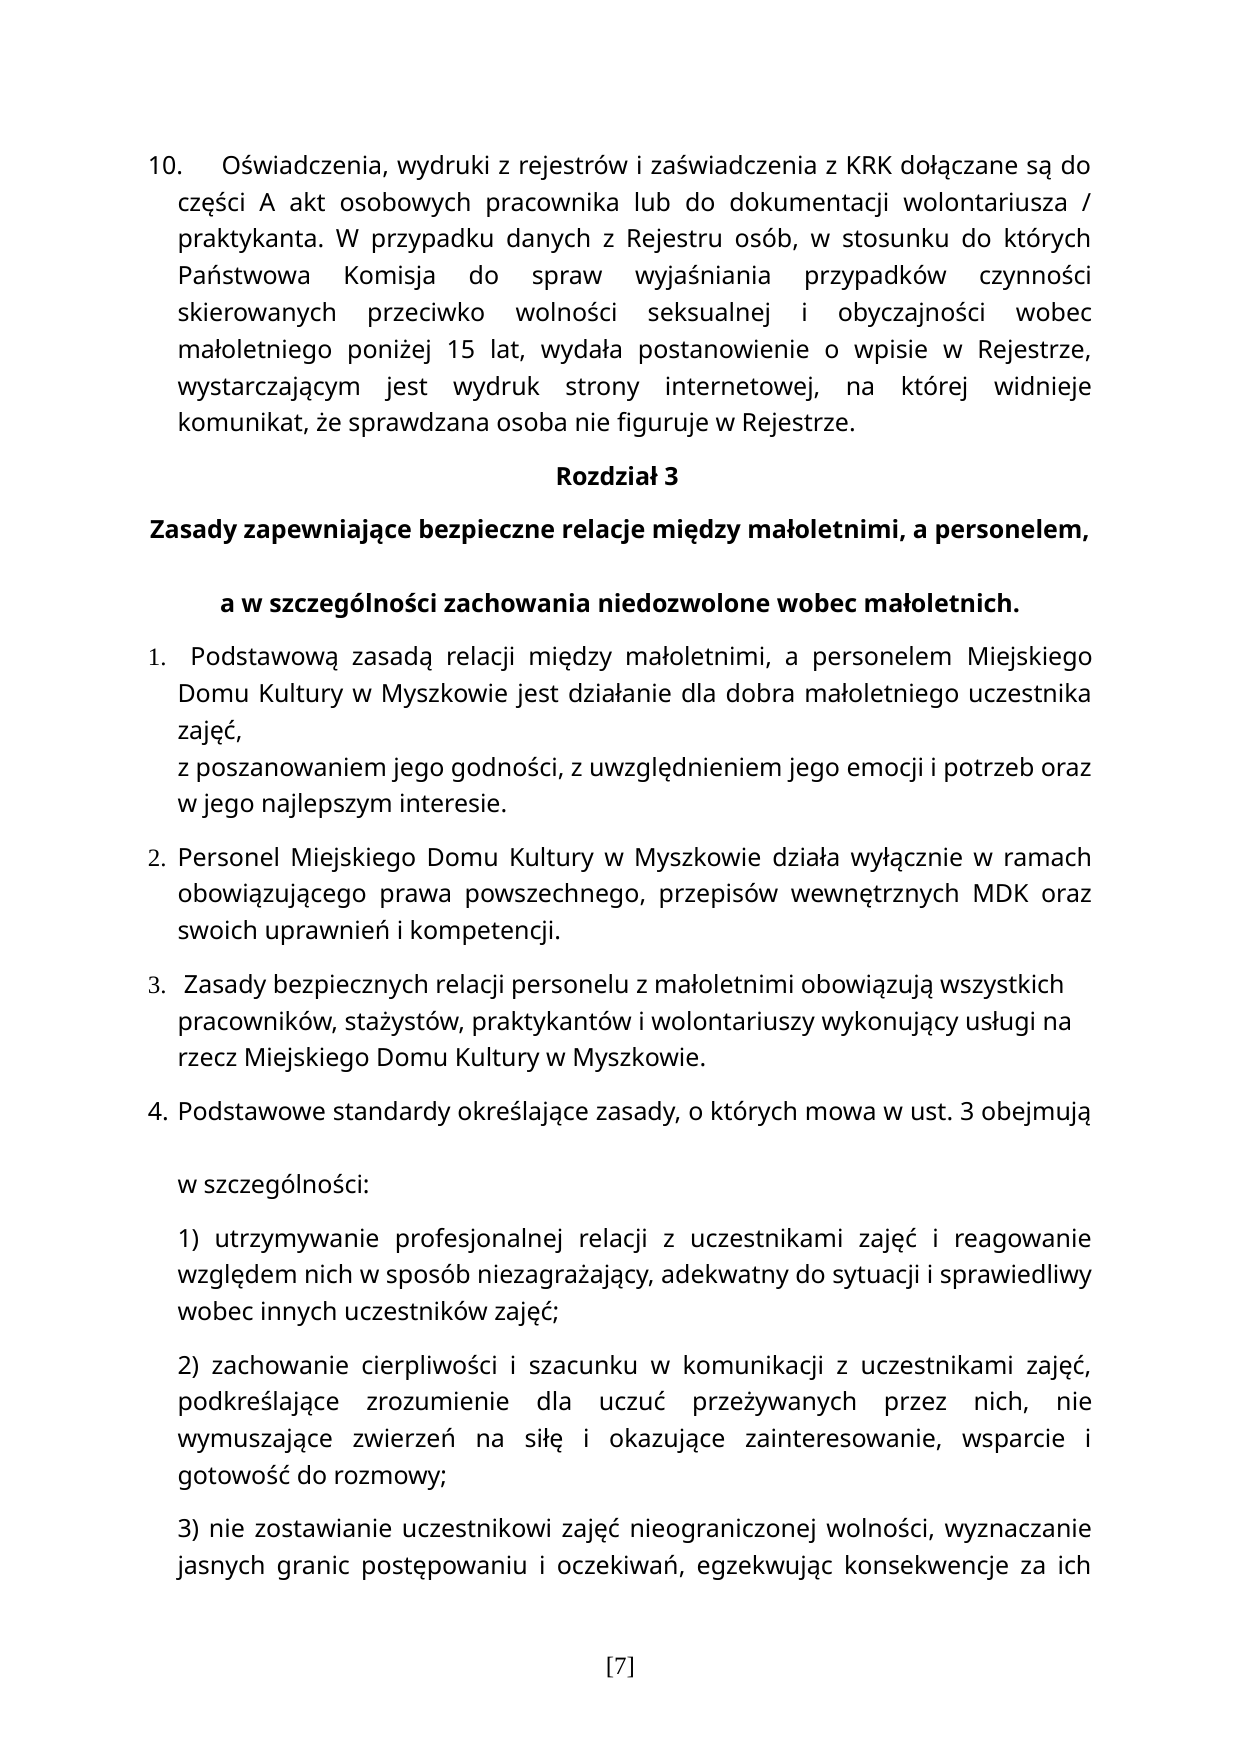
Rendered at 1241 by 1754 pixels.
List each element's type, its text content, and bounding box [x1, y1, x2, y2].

text Rozdział 3 [148, 458, 1093, 492]
list Personel Miejskiego Domu Kultury w Myszkowie działa wyłącznie w ramach obowiązującego prawa powszechnego, przepisów wewnętrznych MDK oraz swoich uprawnień i kompetencji. [148, 839, 1093, 947]
list Podstawowe standardy określające zasady, o których mowa w ust. 3 obejmują w szczególności: [148, 1093, 1093, 1201]
text Zasady zapewniające bezpieczne relacje między małoletnimi, a personelem, a w szczególności zachowania niedozwolone wobec małoletnich. [148, 512, 1093, 619]
list 2) zachowanie cierpliwości i szacunku w komunikacji z uczestnikami zajęć, podkreślające zrozumienie dla uczuć przeżywanych przez nich, nie wymuszające zwierzeń na siłę i okazujące zainteresowanie, wsparcie i gotowość do rozmowy; [177, 1347, 1093, 1492]
list 1) utrzymywanie profesjonalnej relacji z uczestnikami zajęć i reagowanie względem nich w sposób niezagrażający, adekwatny do sytuacji i sprawiedliwy wobec innych uczestników zajęć; [177, 1220, 1093, 1328]
list Podstawową zasadą relacji między małoletnimi, a personelem Miejskiego Domu Kultury w Myszkowie jest działanie dla dobra małoletniego uczestnika zajęć, z poszanowaniem jego godności, z uwzględnieniem jego emocji i potrzeb oraz w jego najlepszym interesie. [148, 639, 1093, 820]
list Oświadczenia, wydruki z rejestrów i zaświadczenia z KRK dołączane są do części A akt osobowych pracownika lub do dokumentacji wolontariusza / praktykanta. W przypadku danych z Rejestru osób, w stosunku do których Państwowa Komisja do spraw wyjaśniania przypadków czynności skierowanych przeciwko wolności seksualnej i obyczajności wobec małoletniego poniżej 15 lat, wydała postanowienie o wpisie w Rejestrze, wystarczającym jest wydruk strony internetowej, na której widnieje komunikat, że sprawdzana osoba nie figuruje w Rejestrze. [148, 148, 1093, 439]
list 3) nie zostawianie uczestnikowi zajęć nieograniczonej wolności, wyznaczanie jasnych granic postępowaniu i oczekiwań, egzekwując konsekwencje za ich [177, 1511, 1093, 1582]
list Zasady bezpiecznych relacji personelu z małoletnimi obowiązują wszystkich pracowników, stażystów, praktykantów i wolontariuszy wykonujący usługi na rzecz Miejskiego Domu Kultury w Myszkowie. [148, 966, 1093, 1074]
